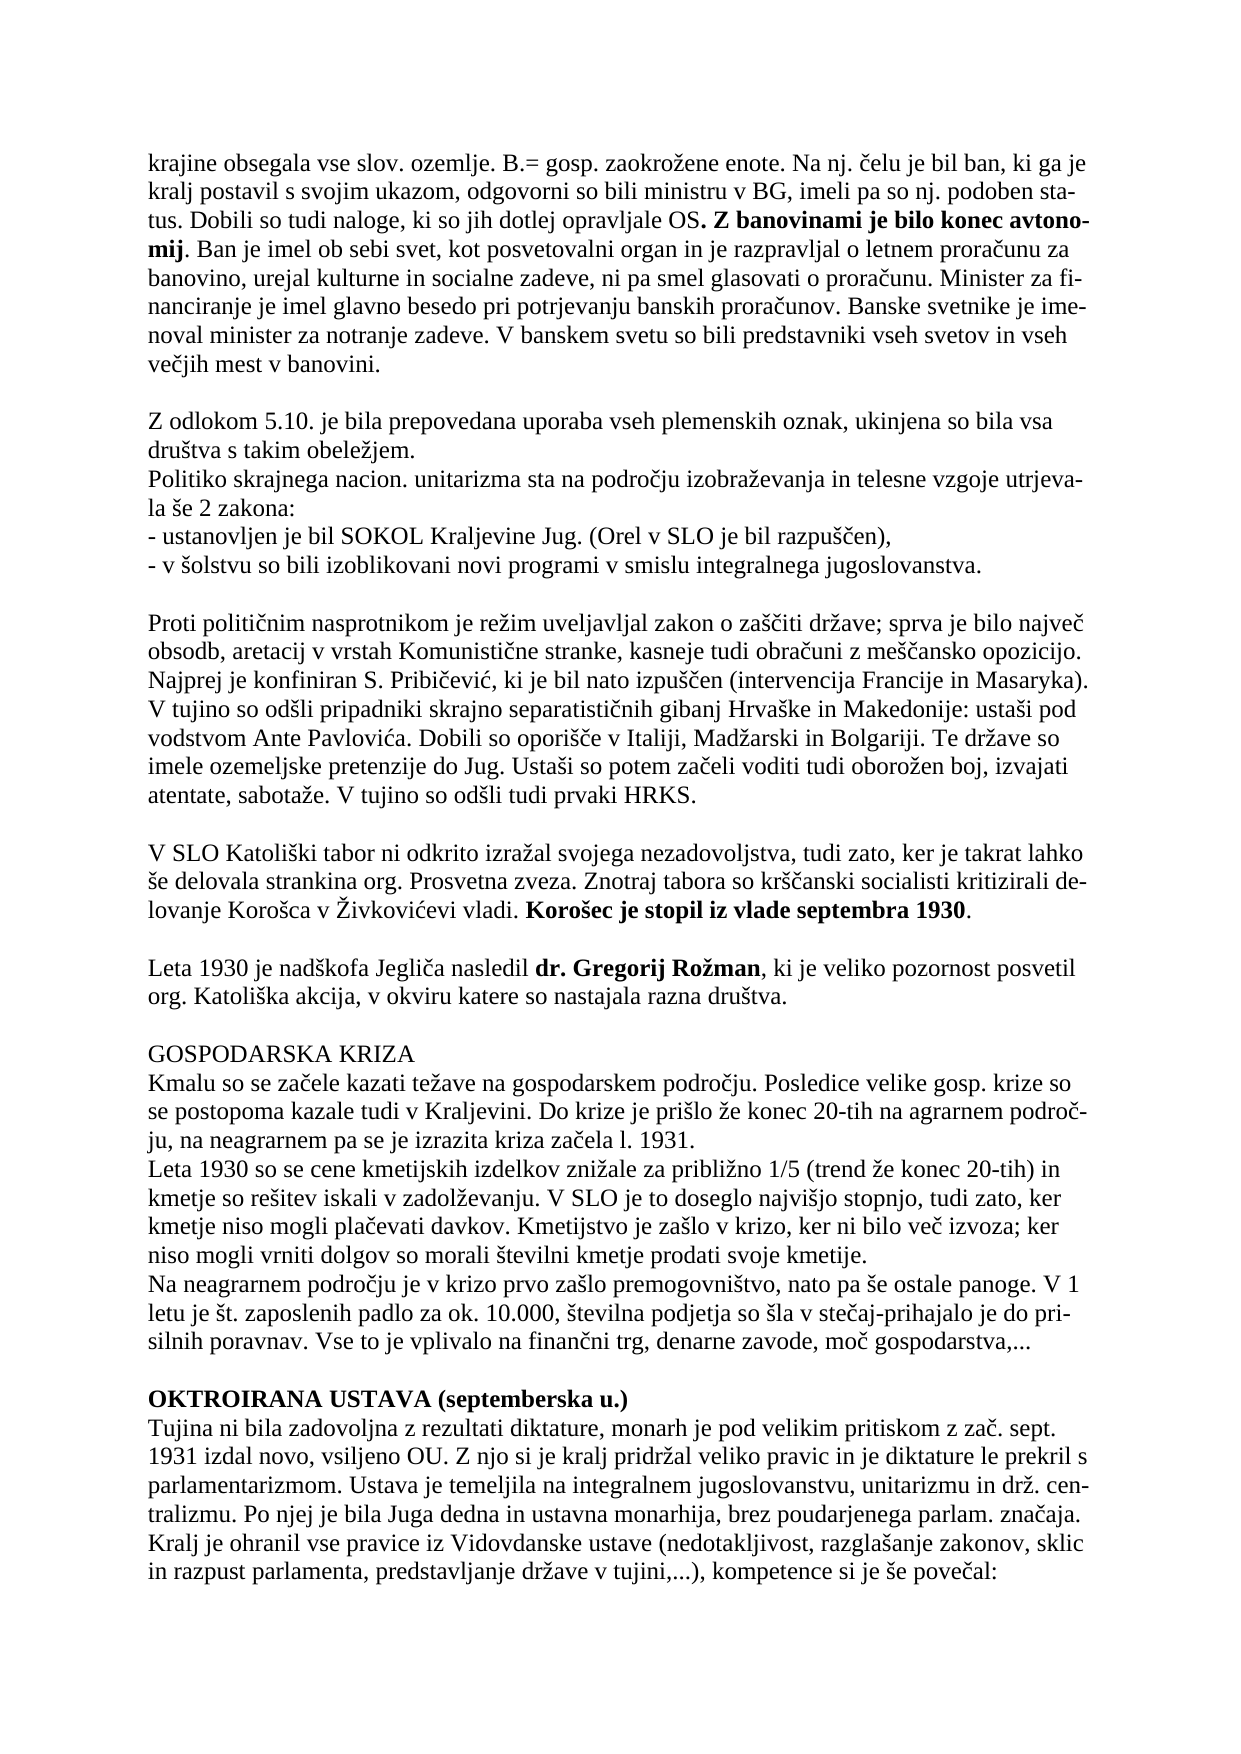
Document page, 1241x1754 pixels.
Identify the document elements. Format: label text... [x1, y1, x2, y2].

text Proti političnim nasprotnikom je režim uveljavljal zakon o zaščiti države; sprva je bilo največ obsodb, aretacij v vrstah Komunistične stranke, kasneje tudi obračuni z meščansko opozicijo. [148, 608, 1092, 665]
text - v šolstvu so bili izoblikovani novi programi v smislu integralnega jugoslovanstva. [148, 550, 1092, 579]
text V SLO Katoliški tabor ni odkrito izražal svojega nezadovoljstva, tudi zato, ker je takrat lahko še delovala strankina org. Prosvetna zveza. Znotraj tabora so krščanski socialisti kritizirali de- [148, 838, 1092, 895]
text Kmalu so se začele kazati težave na gospodarskem področju. Posledice velike gosp. krize so se postopoma kazale tudi v Kraljevini. Do krize je prišlo že konec 20-tih na agrarnem področ- [148, 1068, 1092, 1125]
text GOSPODARSKA KRIZA [148, 1039, 1092, 1068]
text tralizmu. Po njej je bila Juga dedna in ustavna monarhija, brez poudarjenega parlam. značaja. Kralj je ohranil vse pravice iz Vidovdanske ustave (nedotakljivost, razglašanje zakonov, sklic in razpust parlamenta, predstavljanje države v tujini,...), kompetence si je še povečal: [148, 1499, 1092, 1585]
text ju, na neagrarnem pa se je izrazita kriza začela l. 1931. [148, 1125, 1092, 1154]
text lovanje Korošca v Živkovićevi vladi. Korošec je stopil iz vlade septembra 1930. [148, 895, 1092, 924]
text Leta 1930 so se cene kmetijskih izdelkov znižale za približno 1/5 (trend že konec 20-tih) in kmetje so rešitev iskali v zadolževanju. V SLO je to doseglo najvišjo stopnjo, tudi zato, ker kmetje niso mogli plačevati davkov. Kmetijstvo je zašlo v krizo, ker ni bilo več izvoza; ker niso mogli vrniti dolgov so morali številni kmetje prodati svoje kmetije. [148, 1154, 1092, 1269]
text Na neagrarnem področju je v krizo prvo zašlo premogovništvo, nato pa še ostale panoge. V 1 letu je št. zaposlenih padlo za ok. 10.000, številna podjetja so šla v stečaj-prihajalo je do pri- [148, 1269, 1092, 1326]
text Leta 1930 je nadškofa Jegliča nasledil dr. Gregorij Rožman, ki je veliko pozornost posvetil org. Katoliška akcija, v okviru katere so nastajala razna društva. [148, 953, 1092, 1010]
text la še 2 zakona: [148, 493, 1092, 521]
text Najprej je konfiniran S. Pribičević, ki je bil nato izpuščen (intervencija Francije in Masaryka). V tujino so odšli pripadniki skrajno separatističnih gibanj Hrvaške in Makedonije: ustaši pod vodstvom Ante Pavlovića. Dobili so oporišče v Italiji, Madžarski in Bolgariji. Te države so imele ozemeljske pretenzije do Jug. Ustaši so potem začeli voditi tudi oborožen boj, izvajati atentate, sabotaže. V tujino so odšli tudi prvaki HRKS. [148, 665, 1092, 809]
text nanciranje je imel glavno besedo pri potrjevanju banskih proračunov. Banske svetnike je ime- [148, 291, 1092, 320]
text mij. Ban je imel ob sebi svet, kot posvetovalni organ in je razpravljal o letnem proračunu za banovino, urejal kulturne in socialne zadeve, ni pa smel glasovati o proračunu. Minister za fi- [148, 234, 1092, 291]
text noval minister za notranje zadeve. V banskem svetu so bili predstavniki vseh svetov in vseh večjih mest v banovini. [148, 320, 1092, 378]
text Tujina ni bila zadovoljna z rezultati diktature, monarh je pod velikim pritiskom z zač. sept. 1931 izdal novo, vsiljeno OU. Z njo si je kralj pridržal veliko pravic in je diktature le prekril s parlamentarizmom. Ustava je temeljila na integralnem jugoslovanstvu, unitarizmu in drž. cen- [148, 1413, 1092, 1499]
text silnih poravnav. Vse to je vplivalo na finančni trg, denarne zavode, moč gospodarstva,... [148, 1326, 1092, 1355]
text - ustanovljen je bil SOKOL Kraljevine Jug. (Orel v SLO je bil razpuščen), [148, 521, 1092, 550]
text tus. Dobili so tudi naloge, ki so jih dotlej opravljale OS. Z banovinami je bilo konec avtono- [148, 205, 1092, 234]
text Politiko skrajnega nacion. unitarizma sta na področju izobraževanja in telesne vzgoje utrjeva- [148, 464, 1092, 493]
text OKTROIRANA USTAVA (septemberska u.) [148, 1384, 1092, 1413]
text Z odlokom 5.10. je bila prepovedana uporaba vseh plemenskih oznak, ukinjena so bila vsa društva s takim obeležjem. [148, 406, 1092, 464]
text krajine obsegala vse slov. ozemlje. B.= gosp. zaokrožene enote. Na nj. čelu je bil ban, ki ga je kralj postavil s svojim ukazom, odgovorni so bili ministru v BG, imeli pa so nj. podoben sta- [148, 148, 1092, 205]
